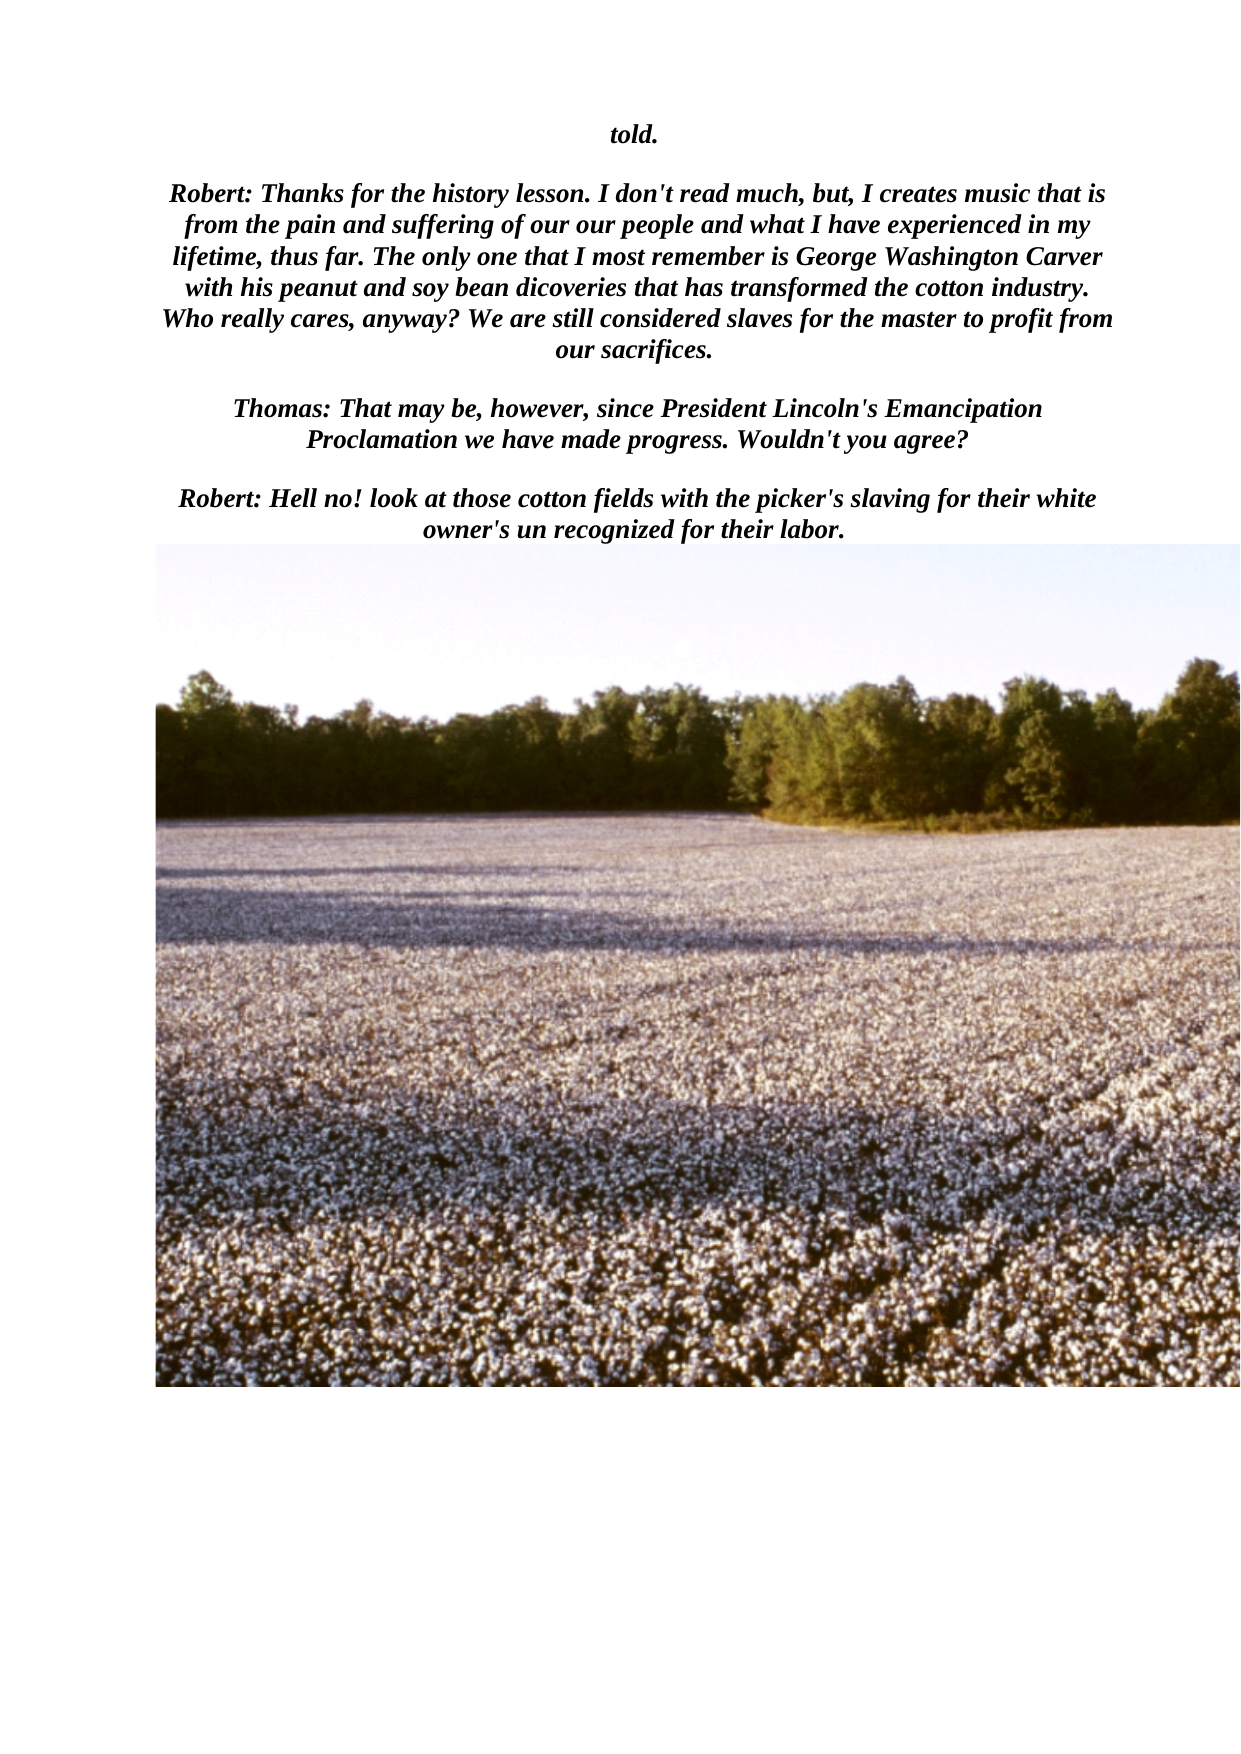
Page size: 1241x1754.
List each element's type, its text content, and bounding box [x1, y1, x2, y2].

text Thomas: That may be, however, since President Lincoln's Emancipation Proclamation we have made progress. Wouldn't you agree? [156, 392, 1122, 454]
text Robert: Thanks for the history lesson. I don't read much, but, I creates music that is from the pain and suffering of our our people and what I have experienced in my lifetime, thus far. The only one that I most remember is George Washington Carver with his peanut and soy bean dicoveries that has transformed the cotton industry. Who really cares, anyway? We are still considered slaves for the master to profit from our sacrifices. [156, 177, 1122, 364]
text Robert: Hell no! look at those cotton fields with the picker's slaving for their white owner's un recognized for their labor. [156, 482, 1122, 544]
text told. [156, 118, 1122, 149]
